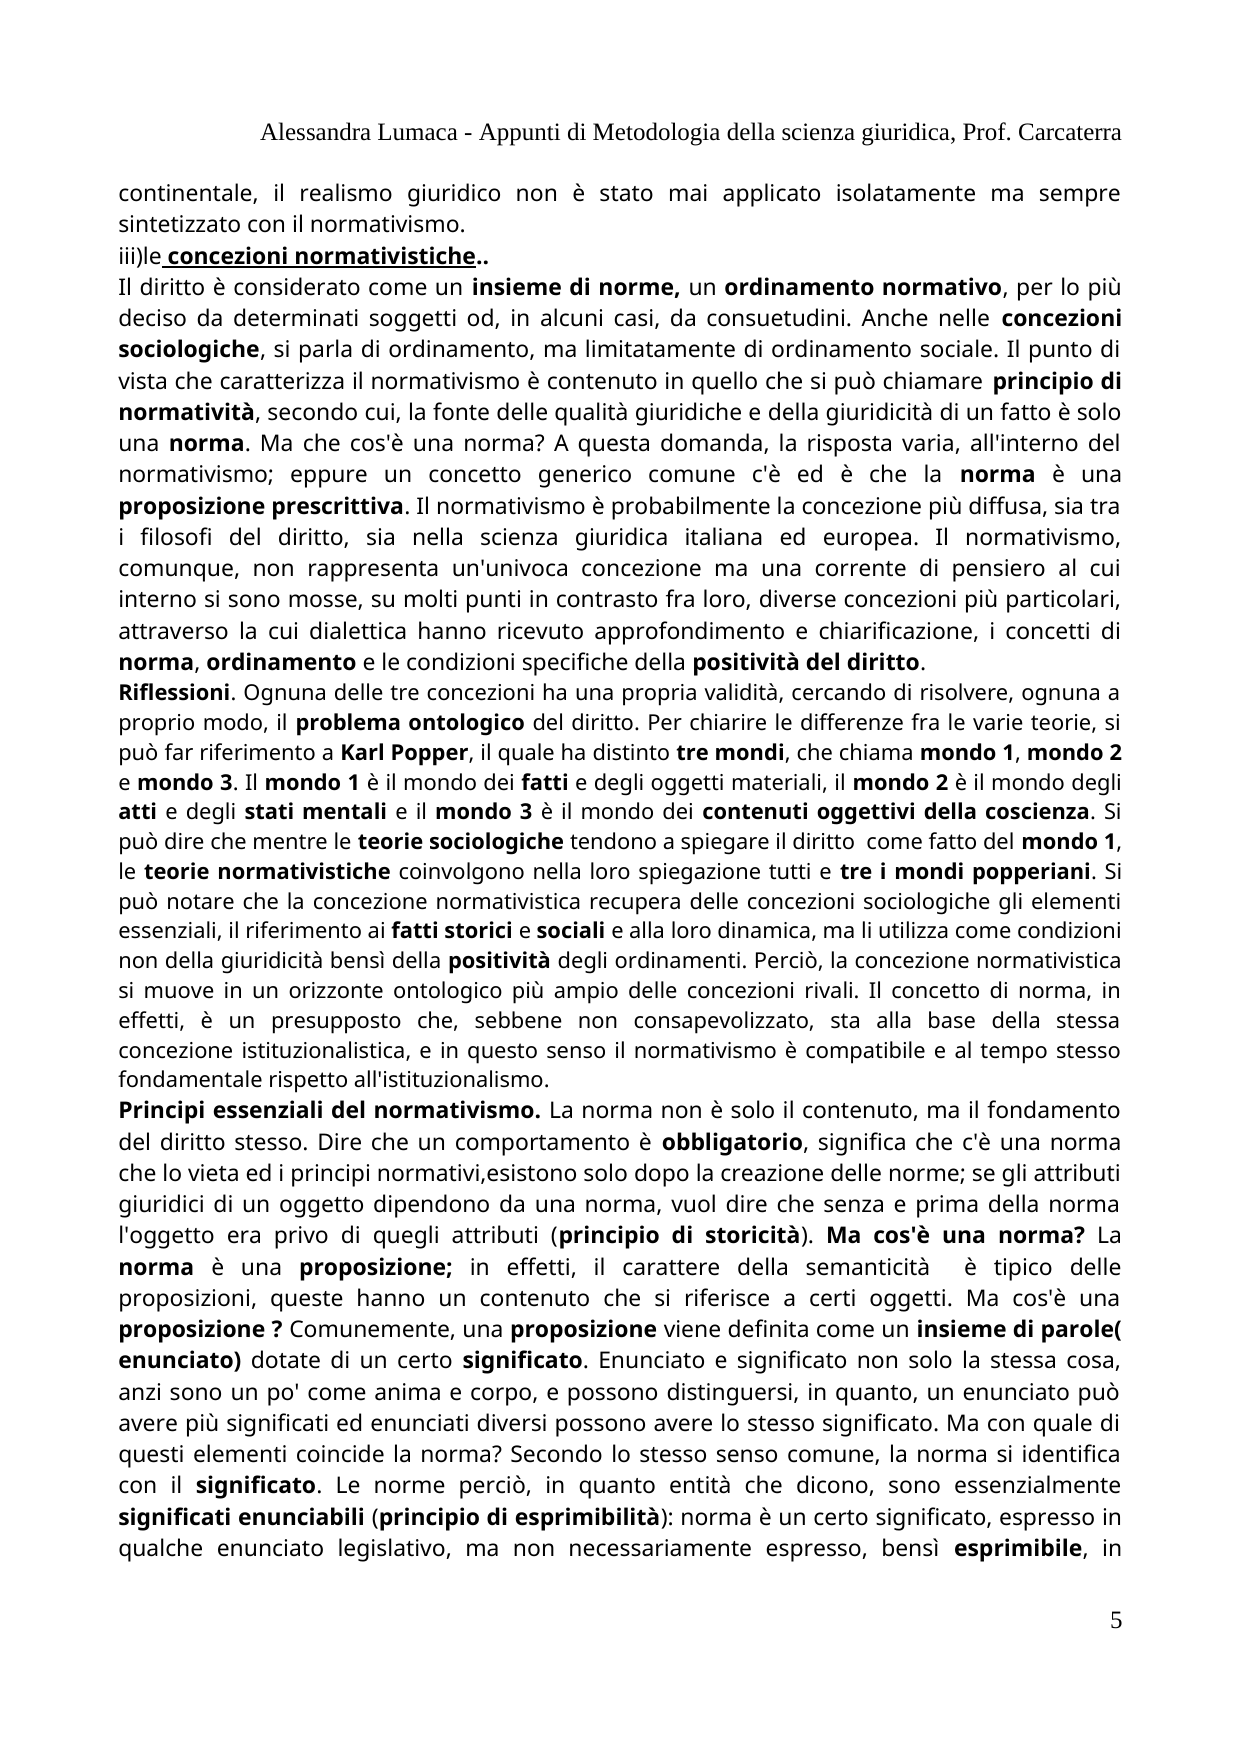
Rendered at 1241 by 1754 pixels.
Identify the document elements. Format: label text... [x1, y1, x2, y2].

text iii)le concezioni normativistiche.. [118, 239, 1122, 271]
text continentale, il realismo giuridico non è stato mai applicato isolatamente ma sempre sintetizzato con il normativismo. [118, 177, 1122, 239]
text Il diritto è considerato come un insieme di norme, un ordinamento normativo, per lo più deciso da determinati soggetti od, in alcuni casi, da consuetudini. Anche nelle concezioni sociologiche, si parla di ordinamento, ma limitatamente di ordinamento sociale. Il punto di vista che caratterizza il normativismo è contenuto in quello che si può chiamare principio di normatività, secondo cui, la fonte delle qualità giuridiche e della giuridicità di un fatto è solo una norma. Ma che cos'è una norma? A questa domanda, la risposta varia, all'interno del normativismo; eppure un concetto generico comune c'è ed è che la norma è una proposizione prescrittiva. Il normativismo è probabilmente la concezione più diffusa, sia tra i filosofi del diritto, sia nella scienza giuridica italiana ed europea. Il normativismo, comunque, non rappresenta un'univoca concezione ma una corrente di pensiero al cui interno si sono mosse, su molti punti in contrasto fra loro, diverse concezioni più particolari, attraverso la cui dialettica hanno ricevuto approfondimento e chiarificazione, i concetti di norma, ordinamento e le condizioni specifiche della positività del diritto. [118, 271, 1122, 677]
text Principi essenziali del normativismo. La norma non è solo il contenuto, ma il fondamento del diritto stesso. Dire che un comportamento è obbligatorio, significa che c'è una norma che lo vieta ed i principi normativi,esistono solo dopo la creazione delle norme; se gli attributi giuridici di un oggetto dipendono da una norma, vuol dire che senza e prima della norma l'oggetto era privo di quegli attributi (principio di storicità). Ma cos'è una norma? La norma è una proposizione; in effetti, il carattere della semanticità è tipico delle proposizioni, queste hanno un contenuto che si riferisce a certi oggetti. Ma cos'è una proposizione ? Comunemente, una proposizione viene definita come un insieme di parole( enunciato) dotate di un certo significato. Enunciato e significato non solo la stessa cosa, anzi sono un po' come anima e corpo, e possono distinguersi, in quanto, un enunciato può avere più significati ed enunciati diversi possono avere lo stesso significato. Ma con quale di questi elementi coincide la norma? Secondo lo stesso senso comune, la norma si identifica con il significato. Le norme perciò, in quanto entità che dicono, sono essenzialmente significati enunciabili (principio di esprimibilità): norma è un certo significato, espresso in qualche enunciato legislativo, ma non necessariamente espresso, bensì esprimibile, in [118, 1094, 1122, 1563]
text Riflessioni. Ognuna delle tre concezioni ha una propria validità, cercando di risolvere, ognuna a proprio modo, il problema ontologico del diritto. Per chiarire le differenze fra le varie teorie, si può far riferimento a Karl Popper, il quale ha distinto tre mondi, che chiama mondo 1, mondo 2 e mondo 3. Il mondo 1 è il mondo dei fatti e degli oggetti materiali, il mondo 2 è il mondo degli atti e degli stati mentali e il mondo 3 è il mondo dei contenuti oggettivi della coscienza. Si può dire che mentre le teorie sociologiche tendono a spiegare il diritto come fatto del mondo 1, le teorie normativistiche coinvolgono nella loro spiegazione tutti e tre i mondi popperiani. Si può notare che la concezione normativistica recupera delle concezioni sociologiche gli elementi essenziali, il riferimento ai fatti storici e sociali e alla loro dinamica, ma li utilizza come condizioni non della giuridicità bensì della positività degli ordinamenti. Perciò, la concezione normativistica si muove in un orizzonte ontologico più ampio delle concezioni rivali. Il concetto di norma, in effetti, è un presupposto che, sebbene non consapevolizzato, sta alla base della stessa concezione istituzionalistica, e in questo senso il normativismo è compatibile e al tempo stesso fondamentale rispetto all'istituzionalismo. [118, 677, 1122, 1094]
